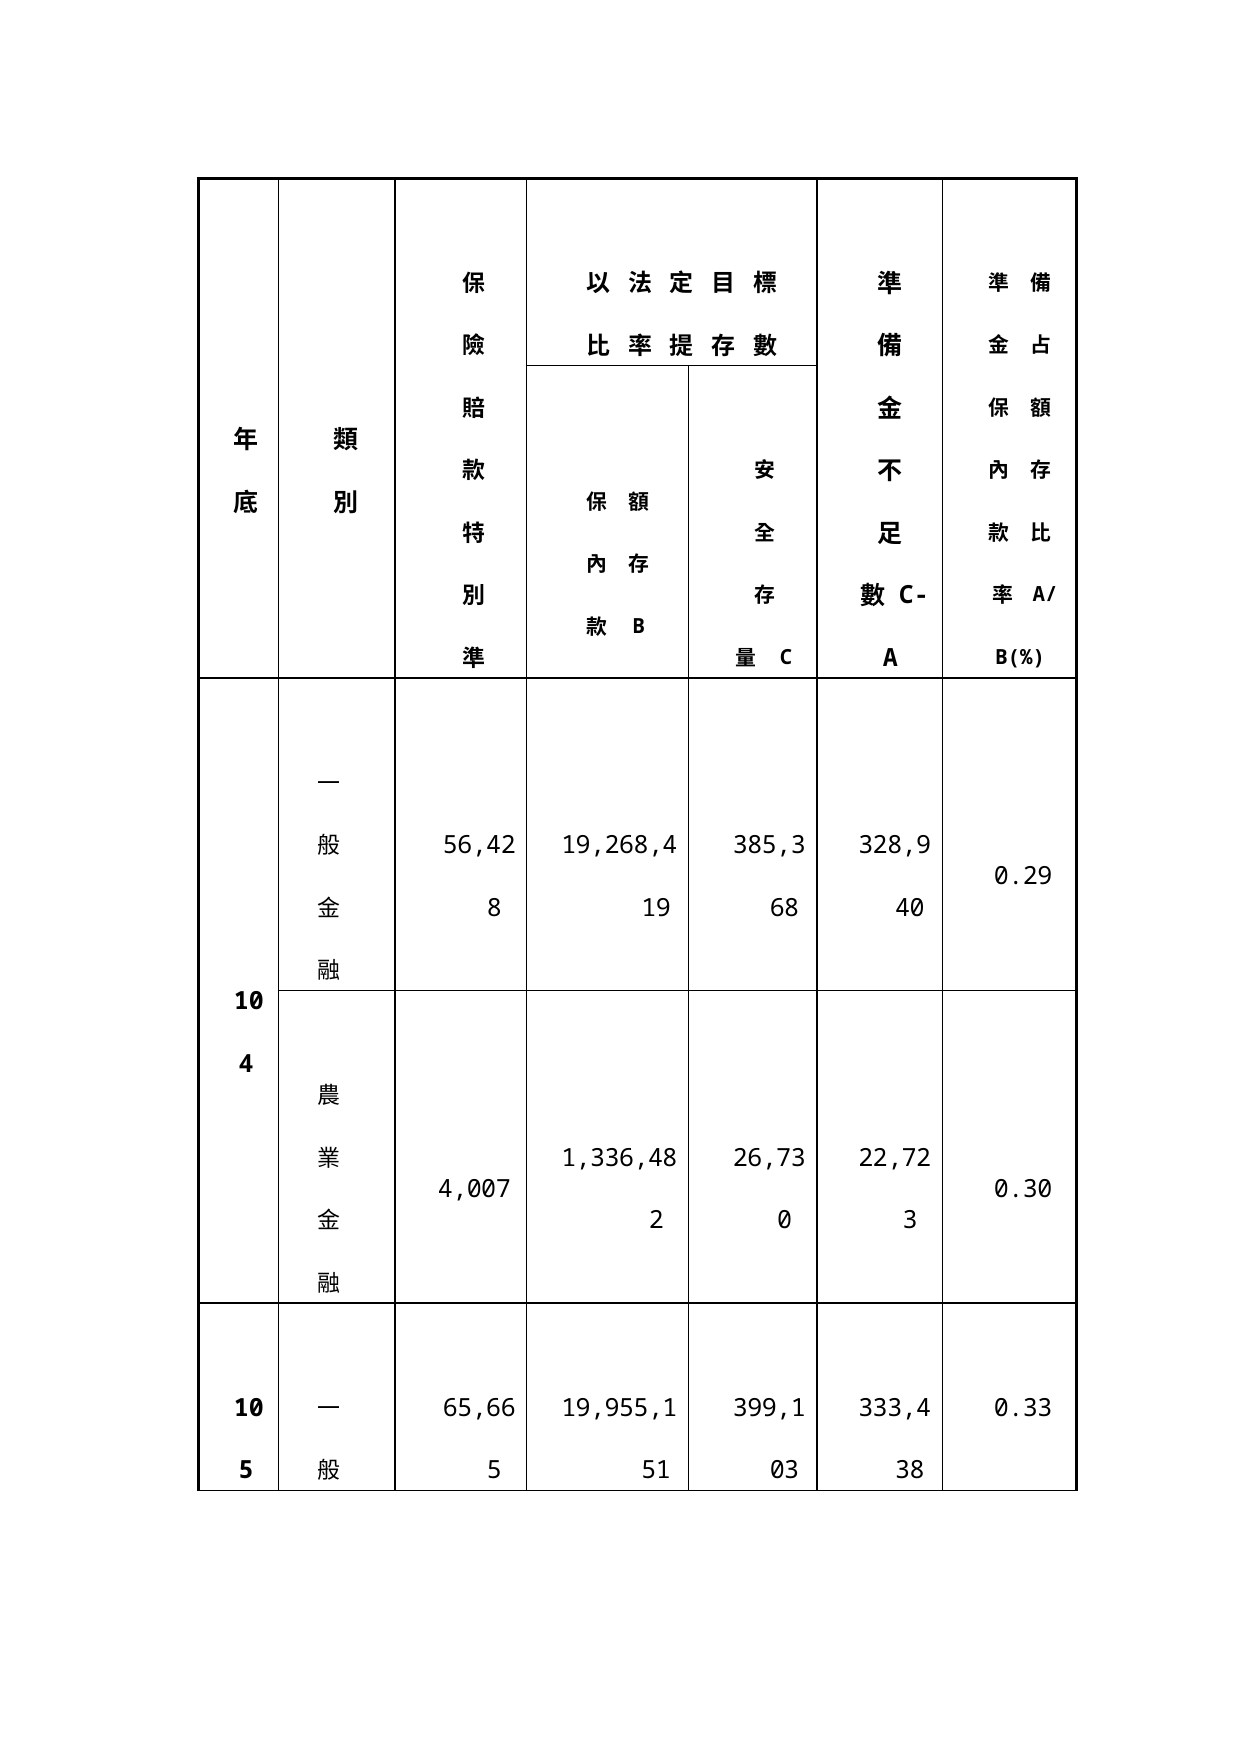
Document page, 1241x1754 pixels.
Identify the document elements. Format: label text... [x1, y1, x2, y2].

table_cell 65,665 [396, 1304, 526, 1490]
table_cell 399,103 [689, 1304, 816, 1490]
table_cell 保額內存款B [527, 366, 688, 677]
table_cell 22,723 [818, 991, 942, 1302]
table_cell 農業金融 [279, 991, 394, 1302]
table_cell 0.30 [943, 991, 1075, 1302]
table_header 年底 [200, 180, 278, 677]
table_cell 0.29 [943, 679, 1075, 990]
table_cell 19,955,151 [527, 1304, 688, 1490]
table_header 以法定目標比率提存數 [527, 180, 816, 365]
table_cell 333,438 [818, 1304, 942, 1490]
table_header 準備金不足數C-A [818, 180, 942, 677]
table_cell 56,428 [396, 679, 526, 990]
table_cell 26,730 [689, 991, 816, 1302]
table_header 保險賠款特別準備金A [396, 180, 526, 677]
table_cell 1,336,482 [527, 991, 688, 1302]
table_cell 一般金融 [279, 679, 394, 990]
table_cell 105 [200, 1304, 278, 1490]
table_cell 4,007 [396, 991, 526, 1302]
table_cell 0.33 [943, 1304, 1075, 1490]
table_cell 104 [200, 679, 278, 1302]
table_cell 19,268,419 [527, 679, 688, 990]
table_header 準備金占保額內存款比率A/B(%) [943, 180, 1075, 677]
table_cell 一般 [279, 1304, 394, 1490]
table_cell 328,940 [818, 679, 942, 990]
table_cell 安全存量C [689, 366, 816, 677]
table_header 類別 [279, 180, 394, 677]
table_cell 385,368 [689, 679, 816, 990]
